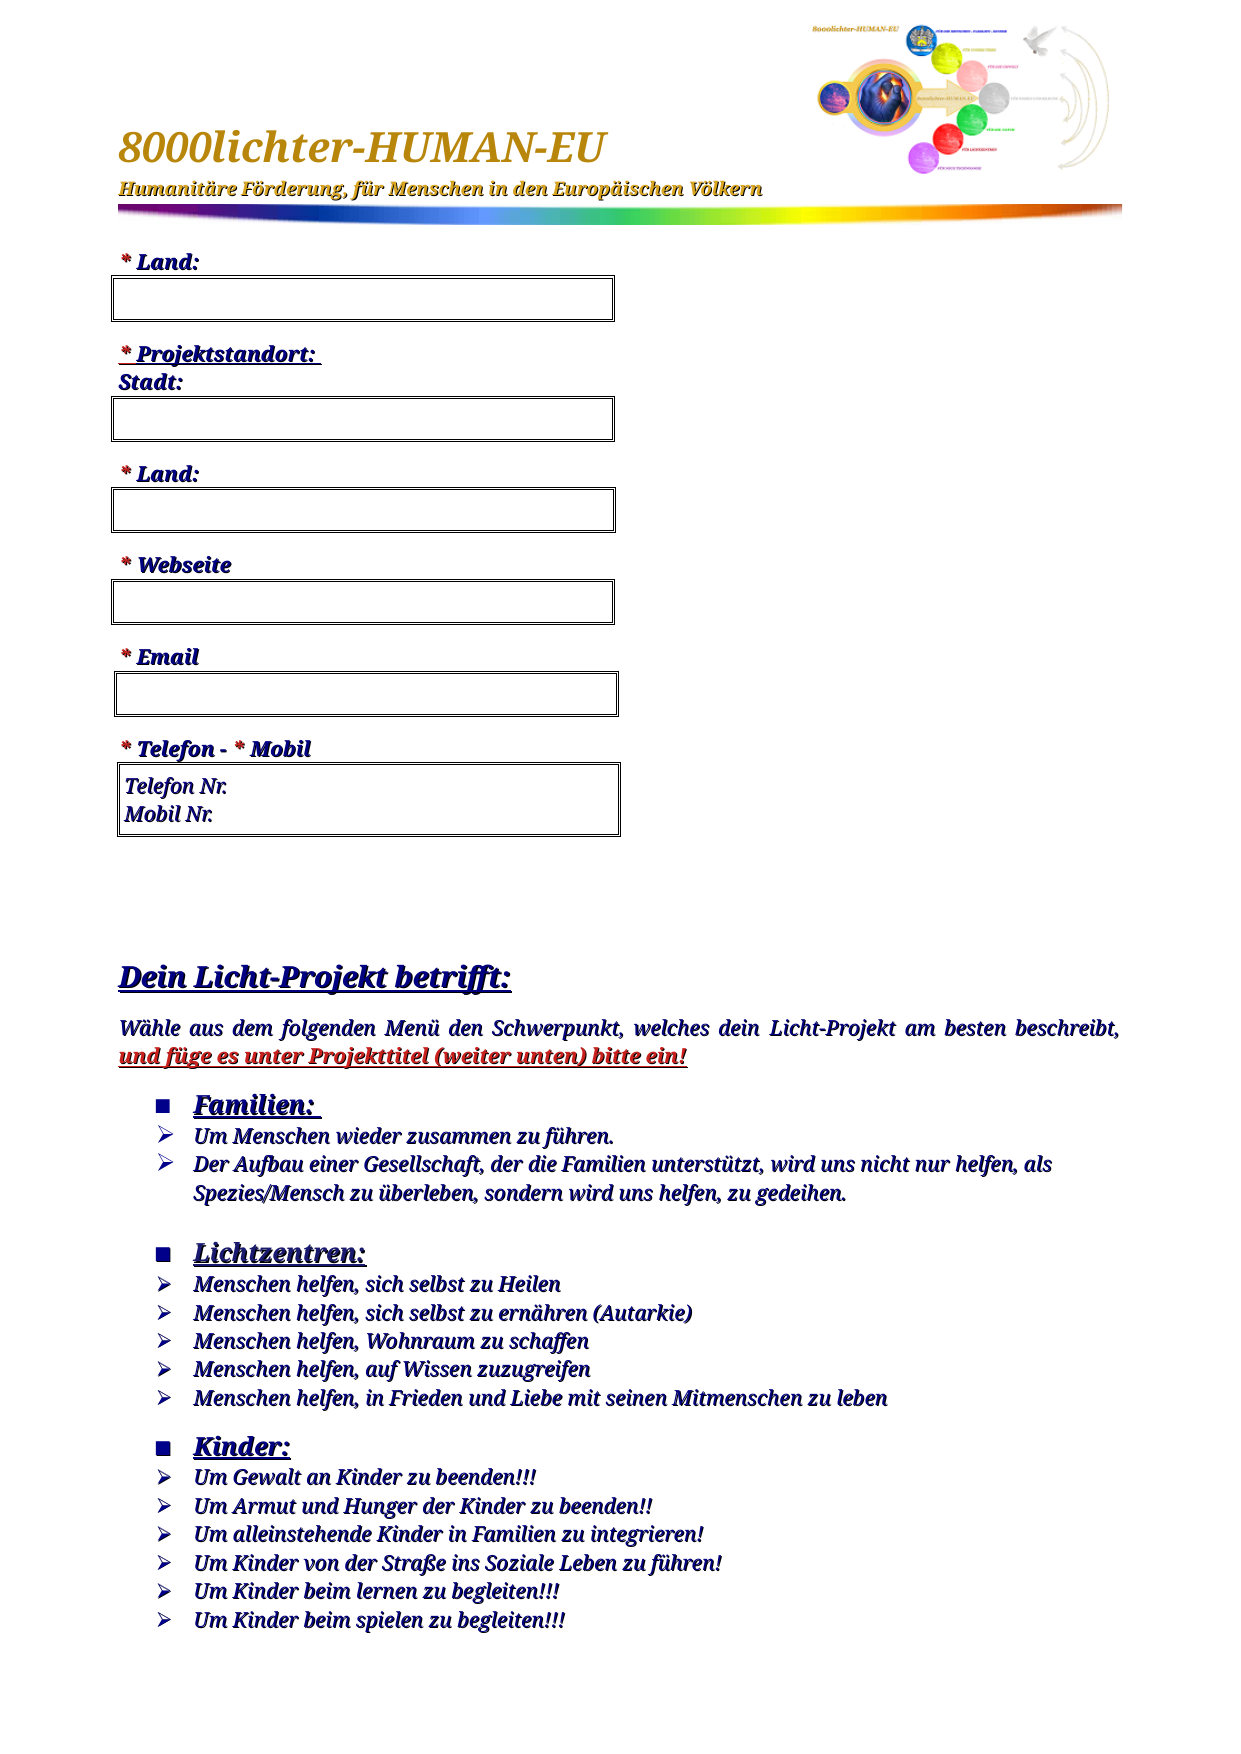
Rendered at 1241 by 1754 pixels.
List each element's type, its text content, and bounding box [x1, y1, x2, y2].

table_header [114, 279, 612, 318]
list Menschen helfen, sich selbst zu ernähren (Autarkie) [156, 1298, 1122, 1326]
text * Land: [118, 459, 1122, 487]
text Stadt: [118, 367, 1122, 396]
list Der Aufbau einer Gesellschaft, der die Familien unterstützt, wird uns nicht nur helfen, als Spezies/Mensch zu überleben, sondern wird uns helfen, zu gedeihen. [156, 1149, 1122, 1206]
list Lichtzentren: [156, 1235, 1122, 1269]
table_header [114, 490, 613, 530]
list Um Kinder beim lernen zu begleiten!!! [156, 1576, 1122, 1605]
list Um Gewalt an Kinder zu beenden!!! [156, 1462, 1122, 1491]
picture [811, 0, 1118, 196]
list Familien: [156, 1087, 1122, 1121]
list Menschen helfen, auf Wissen zuzugreifen [156, 1354, 1122, 1383]
list Um Menschen wieder zusammen zu führen. [156, 1121, 1122, 1149]
list Menschen helfen, Wohnraum zu schaffen [156, 1326, 1122, 1354]
text Dein Licht-Projekt betrifft: [118, 956, 1122, 996]
text * Projektstandort: [118, 339, 1122, 367]
list Um Armut und Hunger der Kinder zu beenden!! [156, 1491, 1122, 1519]
list Menschen helfen, sich selbst zu Heilen [156, 1269, 1122, 1298]
text Wähle aus dem folgenden Menü den Schwerpunkt, welches dein Licht-Projekt am besten beschreibt, und füge es unter Projekttitel (weiter unten) bitte ein! [118, 1013, 1122, 1070]
picture [118, 204, 1123, 225]
list Um alleinstehende Kinder in Familien zu integrieren! [156, 1519, 1122, 1548]
table_header [117, 674, 616, 713]
text * Telefon - * Mobil [118, 734, 1122, 762]
table_header [114, 399, 612, 438]
list Menschen helfen, in Frieden und Liebe mit seinen Mitmenschen zu leben [156, 1383, 1122, 1411]
table_header [114, 582, 612, 622]
list Kinder: [156, 1428, 1122, 1462]
table_header Telefon Nr. Mobil Nr. [120, 765, 618, 834]
text * Webseite [118, 550, 1122, 579]
list Um Kinder von der Straße ins Soziale Leben zu führen! [156, 1548, 1122, 1576]
list Um Kinder beim spielen zu begleiten!!! [156, 1605, 1122, 1633]
text * Email [118, 642, 1122, 671]
text * Land: [118, 247, 1122, 275]
